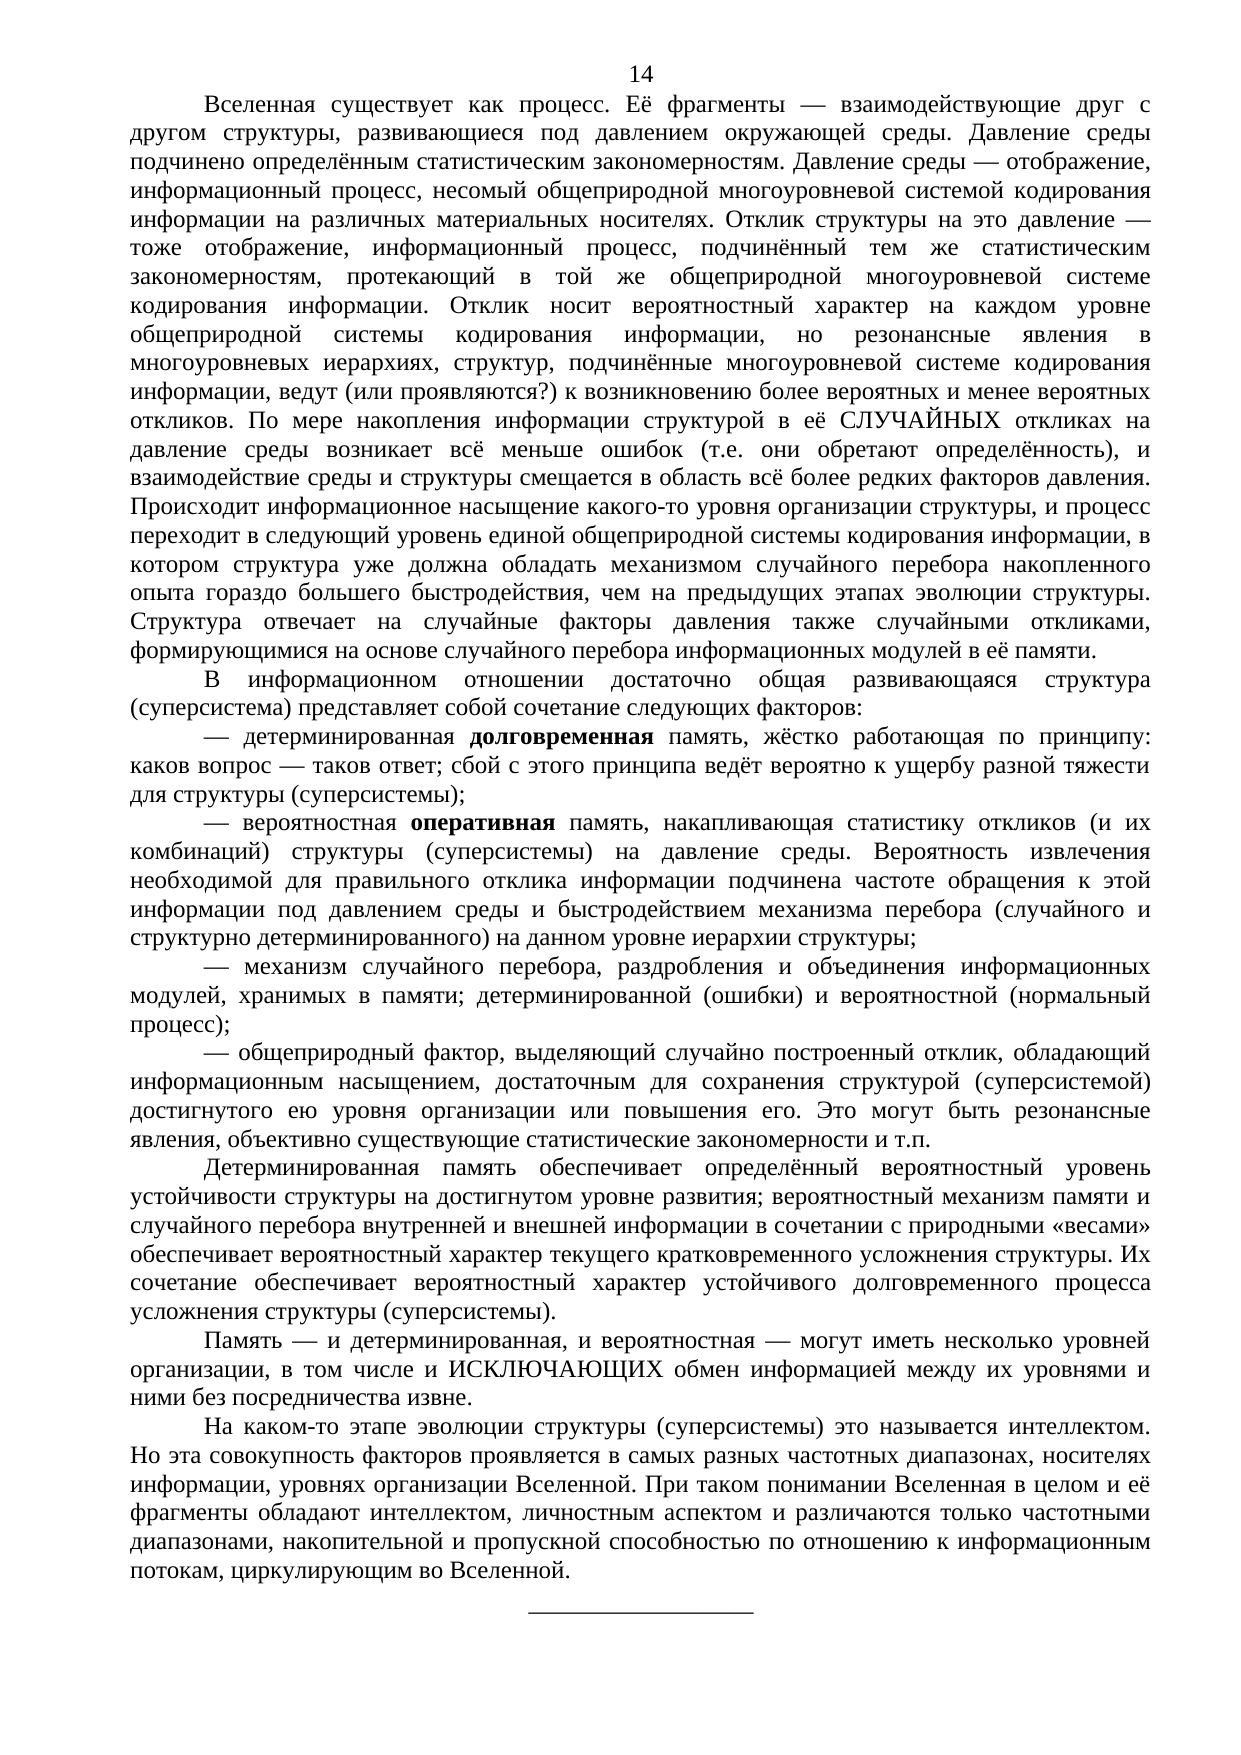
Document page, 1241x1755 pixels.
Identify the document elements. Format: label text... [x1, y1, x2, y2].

text Память — и детерминированная, и вероятностная — могут иметь несколько уровней организации, в том числе и ИСКЛЮЧАЮЩИХ обмен информацией между их уровнями и ними без посредничества извне. [130, 1325, 1152, 1411]
text Детерминированная память обеспечивает определённый вероятностный уровень устойчивости структуры на достигнутом уровне развития; вероятностный механизм памяти и случайного перебора внутренней и внешней информации в сочетании с природными «весами» обеспечивает вероятностный характер текущего кратковременного усложнения структуры. Их сочетание обеспечивает вероятностный характер устойчивого долговременного процесса усложнения структуры (суперсистемы). [130, 1152, 1152, 1325]
text — механизм случайного перебора, раздробления и объединения информационных модулей, хранимых в памяти; детерминированной (ошибки) и вероятностной (нормальный процесс); [130, 951, 1152, 1037]
text — детерминированная долговременная память, жёстко работающая по принципу: каков вопрос — таков ответ; сбой с этого принципа ведёт вероятно к ущербу разной тяжести для структуры (суперсистемы); [130, 721, 1152, 807]
text ————————— [130, 1596, 1152, 1625]
text На каком-то этапе эволюции структуры (суперсистемы) это называется интеллектом. Но эта совокупность факторов проявляется в самых разных частотных диапазонах, носителях информации, уровнях организации Вселенной. При таком понимании Вселенная в целом и её фрагменты обладают интеллектом, личностным аспектом и различаются только частотными диапазонами, накопительной и пропускной способностью по отношению к информационным потокам, циркулирующим во Вселенной. [130, 1411, 1152, 1584]
text Вселенная существует как процесс. Её фрагменты — взаимодействующие друг с другом структуры, развивающиеся под давлением окружающей среды. Давление среды подчинено определённым статистическим закономерностям. Давление среды — отображение, информационный процесс, несомый общеприродной многоуровневой системой кодирования информации на различных материальных носителях. Отклик структуры на это давление — тоже отображение, информационный процесс, подчинённый тем же статистическим закономерностям, протекающий в той же общеприродной многоуровневой системе кодирования информации. Отклик носит вероятностный характер на каждом уровне общеприродной системы кодирования информации, но резонансные явления в многоуровневых иерархиях, структур, подчинённые многоуровневой системе кодирования информации, ведут (или проявляются?) к возникновению более вероятных и менее вероятных откликов. По мере накопления информации структурой в её СЛУЧАЙНЫХ откликах на давление среды возникает всё меньше ошибок (т.е. они обретают определённость), и взаимодействие среды и структуры смещается в область всё более редких факторов давления. Происходит информационное насыщение какого-то уровня организации структуры, и процесс переходит в следующий уровень единой общеприродной системы кодирования информации, в котором структура уже должна обладать механизмом случайного перебора накопленного опыта гораздо большего быстродействия, чем на предыдущих этапах эволюции структуры. Структура отвечает на случайные факторы давления также случайными откликами, формирующимися на основе случайного перебора информационных модулей в её памяти. [130, 89, 1152, 664]
text — общеприродный фактор, выделяющий случайно построенный отклик, обладающий информационным насыщением, достаточным для сохранения структурой (суперсистемой) достигнутого ею уровня организации или повышения его. Это могут быть резонансные явления, объективно существующие статистические закономерности и т.п. [130, 1037, 1152, 1152]
text В информационном отношении достаточно общая развивающаяся структура (суперсистема) представляет собой сочетание следующих факторов: [130, 664, 1152, 721]
text — вероятностная оперативная память, накапливающая статистику откликов (и их комбинаций) структуры (суперсистемы) на давление среды. Вероятность извлечения необходимой для правильного отклика информации подчинена частоте обращения к этой информации под давлением среды и быстродействием механизма перебора (случайного и структурно детерминированного) на данном уровне иерархии структуры; [130, 807, 1152, 951]
